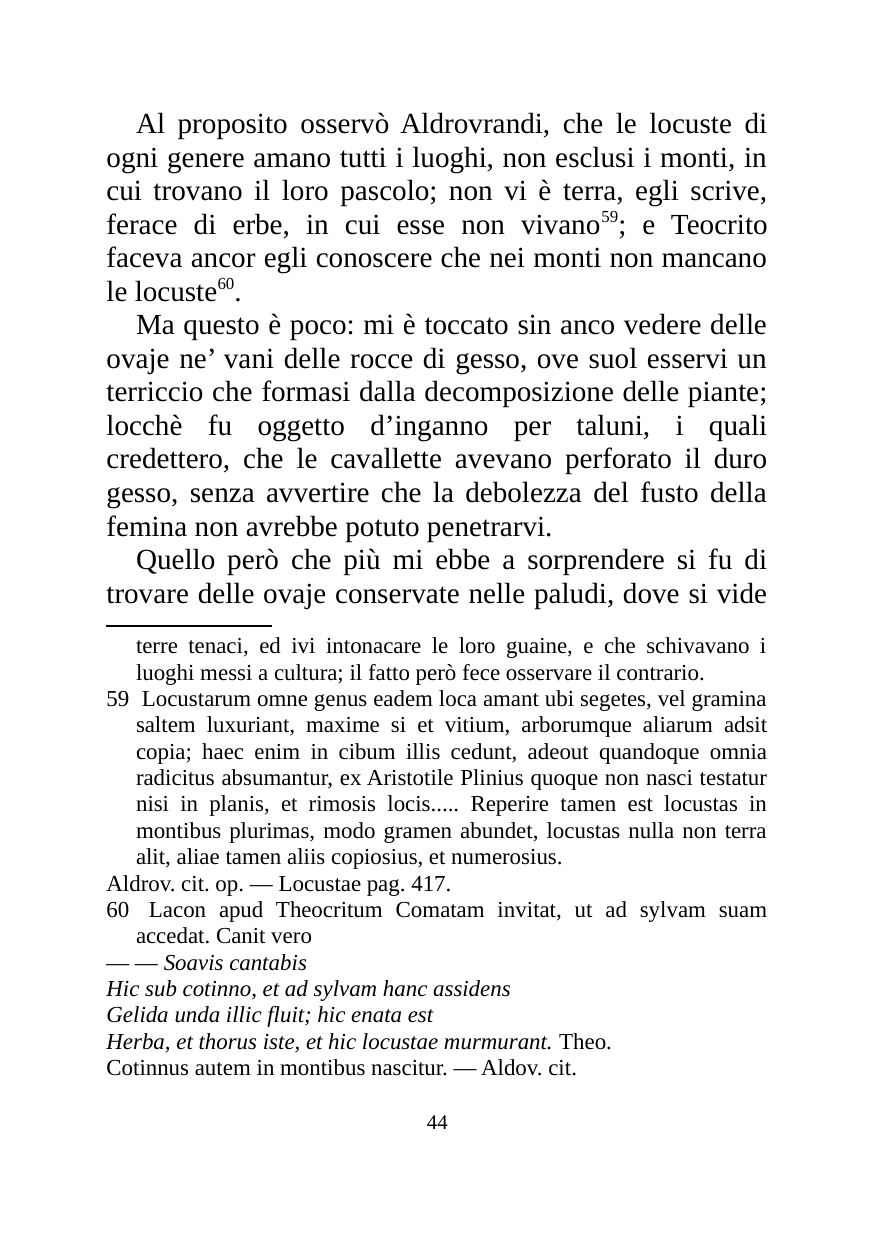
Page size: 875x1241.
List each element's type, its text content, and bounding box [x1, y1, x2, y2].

text Herba, et thorus iste, et hic locustae murmurant. Theo. [106, 1028, 768, 1054]
text Hic sub cotinno, et ad sylvam hanc assidens [106, 975, 768, 1001]
text Ma questo è poco: mi è toccato sin anco vedere delle ovaje ne’ vani delle rocce di gesso, ove suol esservi un terriccio che formasi dalla decomposizione delle piante; locchè fu oggetto d’inganno per taluni, i quali credettero, che le cavallette avevano perforato il duro gesso, senza avvertire che la debolezza del fusto della femina non avrebbe potuto penetrarvi. [106, 307, 768, 542]
text Al proposito osservò Aldrovrandi, che le locuste di ogni genere amano tutti i luoghi, non esclusi i monti, in cui trovano il loro pascolo; non vi è terra, egli scrive, ferace di erbe, in cui esse non vivano; e Teocrito faceva ancor egli conoscere che nei monti non mancano le locuste. [106, 106, 768, 307]
text Aldrov. cit. op. — Locustae pag. 417. [106, 869, 768, 896]
text Cotinnus autem in montibus nascitur. — Aldov. cit. [106, 1054, 768, 1080]
text Lacon apud Theocritum Comatam invitat, ut ad sylvam suam accedat. Canit vero [106, 896, 768, 949]
text Quello però che più mi ebbe a sorprendere si fu di trovare delle ovaje conservate nelle paludi, dove si vide [106, 542, 768, 609]
text — — Soavis cantabis [106, 949, 768, 975]
text Locustarum omne genus eadem loca amant ubi segetes, vel gramina saltem luxuriant, maxime si et vitium, arborumque aliarum adsit copia; haec enim in cibum illis cedunt, adeout quandoque omnia radicitus absumantur, ex Aristotile Plinius quoque non nasci testatur nisi in planis, et rimosis locis..... Reperire tamen est locustas in montibus plurimas, modo gramen abundet, locustas nulla non terra alit, aliae tamen aliis copiosius, et numerosius. [106, 685, 768, 869]
text Gelida unda illic fluit; hic enata est [106, 1001, 768, 1028]
text terre tenaci, ed ivi intonacare le loro guaine, e che schivavano i luoghi messi a cultura; il fatto però fece osservare il contrario. [106, 632, 768, 685]
